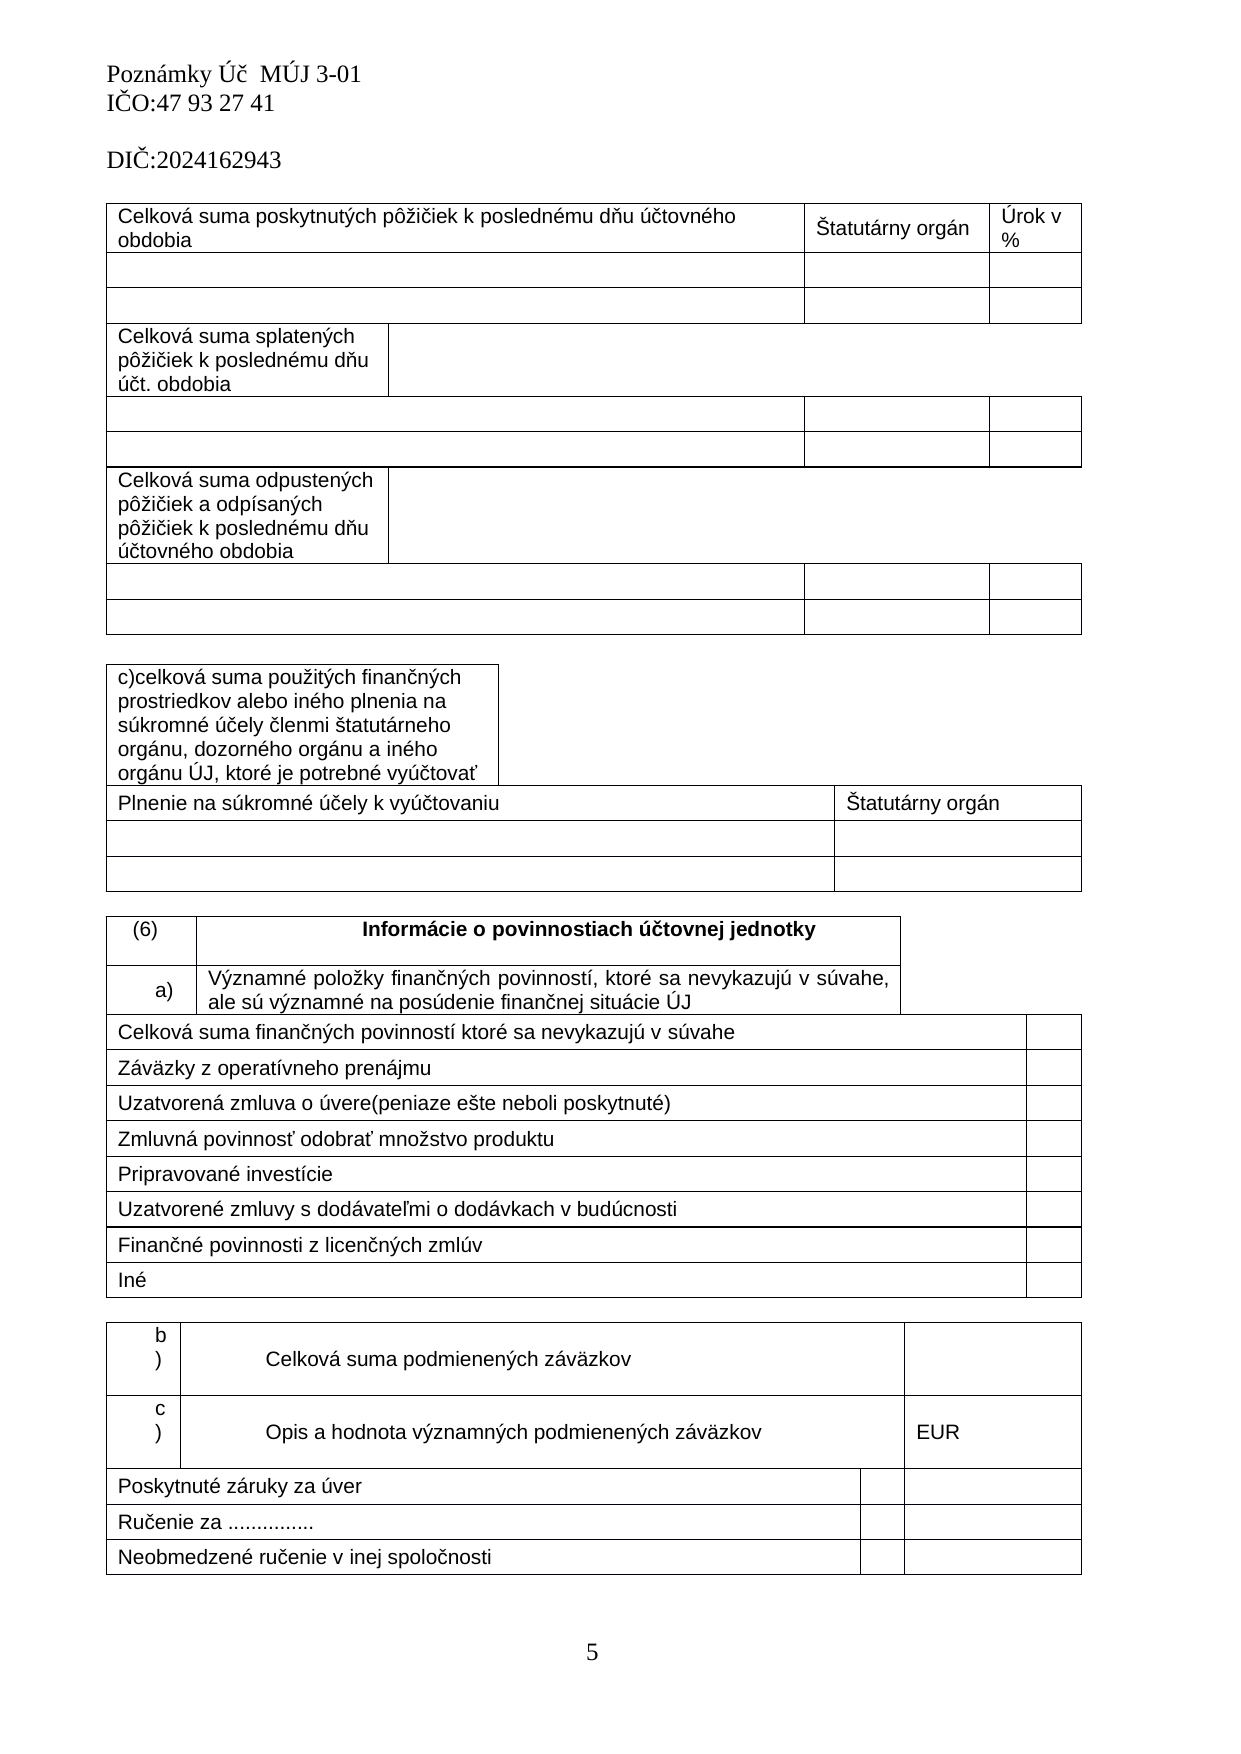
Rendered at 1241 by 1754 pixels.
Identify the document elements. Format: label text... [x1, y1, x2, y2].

table_cell Celková suma finančných povinností ktoré sa nevykazujú v súvahe [107, 1015, 1026, 1049]
table_cell [107, 600, 804, 634]
table_cell [107, 1396, 180, 1468]
table_cell Ručenie za ............... [107, 1505, 860, 1539]
table_cell Opis a hodnota významných podmienených záväzkov [181, 1396, 904, 1468]
table_cell [1027, 1228, 1081, 1262]
table_cell [835, 857, 1081, 891]
table_cell Plnenie na súkromné účely k vyúčtovaniu [107, 786, 834, 820]
table_cell Štatutárny orgán [805, 204, 989, 252]
table_cell [990, 397, 1081, 431]
table_cell [107, 288, 804, 323]
table_cell Celková suma splatených pôžičiek k poslednému dňu účt. obdobia [107, 324, 388, 396]
table_cell Finančné povinnosti z licenčných zmlúv [107, 1228, 1026, 1262]
table_cell [805, 397, 989, 431]
table_cell [1027, 1121, 1081, 1156]
table_header Informácie o povinnostiach účtovnej jednotky [197, 917, 900, 965]
table_cell [1027, 1157, 1081, 1191]
table_cell [1027, 1086, 1081, 1120]
table_cell [805, 253, 989, 287]
table_cell Významné položky finančných povinností, ktoré sa nevykazujú v súvahe, ale sú významné na posúdenie finančnej situácie ÚJ [197, 966, 900, 1014]
table_cell [1027, 1263, 1081, 1297]
table_cell Celková suma poskytnutých pôžičiek k poslednému dňu účtovného obdobia [107, 204, 804, 252]
table_cell [805, 564, 989, 599]
table_cell [990, 253, 1081, 287]
table_cell [861, 1505, 904, 1539]
table_cell [1027, 1015, 1081, 1049]
table_cell [990, 600, 1081, 634]
table_cell [805, 600, 989, 634]
table_header [905, 1323, 1081, 1395]
table_cell [861, 1540, 904, 1574]
table_cell [107, 432, 804, 466]
table_cell [905, 1540, 1081, 1574]
table_cell [1027, 1192, 1081, 1226]
table_header [107, 917, 196, 965]
table_header Celková suma podmienených záväzkov [181, 1323, 904, 1395]
table_cell [107, 966, 196, 1014]
table_cell [107, 564, 804, 599]
table_cell Celková suma odpustených pôžičiek a odpísaných pôžičiek k poslednému dňu účtovného obdobia [107, 468, 388, 563]
table_cell [1027, 1050, 1081, 1085]
table_cell [107, 857, 834, 891]
table_cell Neobmedzené ručenie v inej spoločnosti [107, 1540, 860, 1574]
table_cell [805, 432, 989, 466]
table_cell Uzatvorená zmluva o úvere(peniaze ešte neboli poskytnuté) [107, 1086, 1026, 1120]
table_cell [107, 397, 804, 431]
table_cell Záväzky z operatívneho prenájmu [107, 1050, 1026, 1085]
table_cell [107, 821, 834, 856]
table_cell [805, 288, 989, 323]
table_cell [905, 1505, 1081, 1539]
table_cell [990, 288, 1081, 323]
table_cell Štatutárny orgán [835, 786, 1081, 820]
table_cell Pripravované investície [107, 1157, 1026, 1191]
table_cell [835, 821, 1081, 856]
table_cell [861, 1469, 904, 1503]
table_cell [990, 564, 1081, 599]
table_cell EUR [905, 1396, 1081, 1468]
table_header c)celková suma použitých finančných prostriedkov alebo iného plnenia na súkromné účely členmi štatutárneho orgánu, dozorného orgánu a iného orgánu ÚJ, ktoré je potrebné vyúčtovať [107, 665, 498, 785]
table_cell [905, 1469, 1081, 1503]
table_cell Zmluvná povinnosť odobrať množstvo produktu [107, 1121, 1026, 1156]
table_cell Poskytnuté záruky za úver [107, 1469, 860, 1503]
table_header [107, 1323, 180, 1395]
table_cell [107, 253, 804, 287]
table_cell Iné [107, 1263, 1026, 1297]
table_cell Úrok v % [990, 204, 1081, 252]
table_cell Uzatvorené zmluvy s dodávateľmi o dodávkach v budúcnosti [107, 1192, 1026, 1226]
table_cell [990, 432, 1081, 466]
